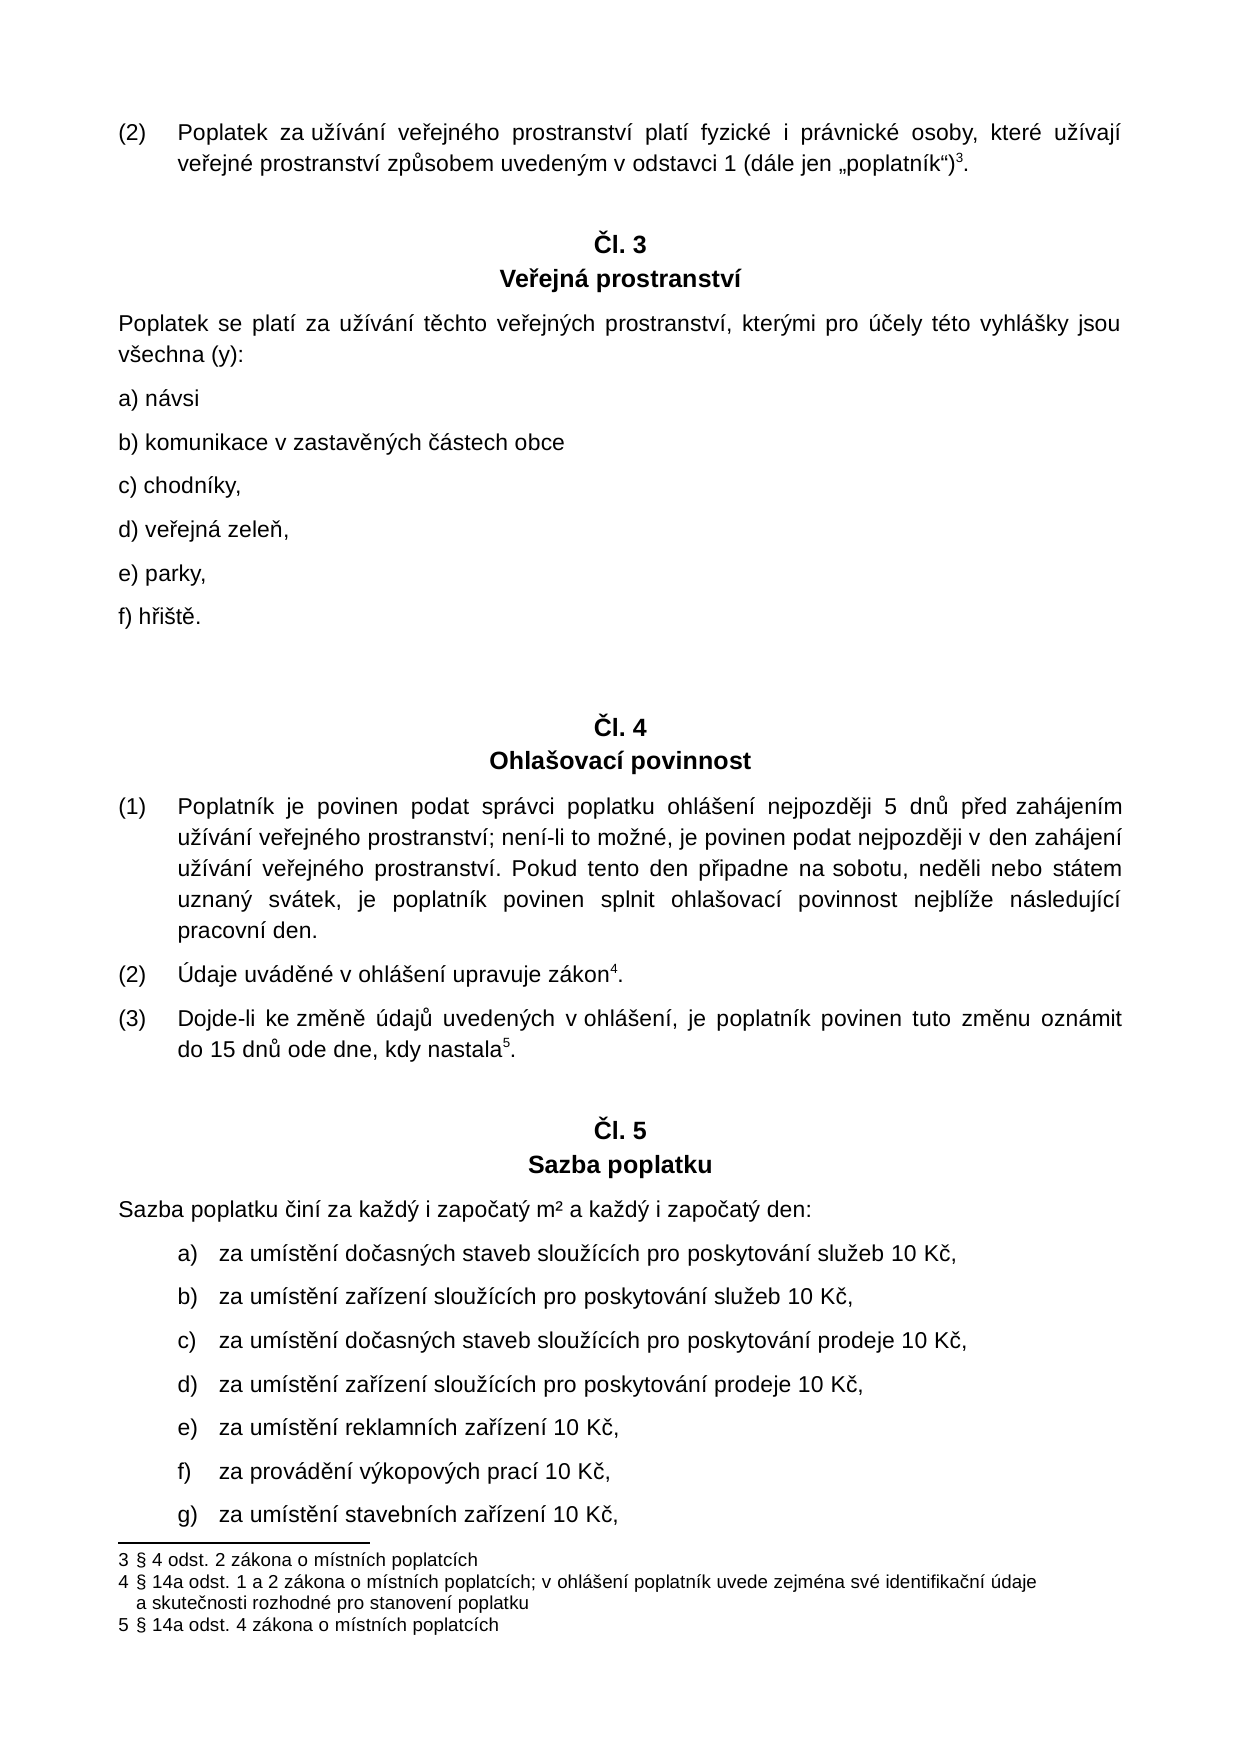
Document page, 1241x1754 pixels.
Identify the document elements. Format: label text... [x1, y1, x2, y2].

list za umístění dočasných staveb sloužících pro poskytování služeb 10 Kč, [177, 1239, 1122, 1266]
list Dojde-li ke změně údajů uvedených v ohlášení, je poplatník povinen tuto změnu oznámit do 15 dnů ode dne, kdy nastala. [118, 1004, 1122, 1062]
list za umístění dočasných staveb sloužících pro poskytování prodeje 10 Kč, [177, 1326, 1122, 1353]
list za umístění zařízení sloužících pro poskytování služeb 10 Kč, [177, 1283, 1122, 1310]
list za umístění stavebních zařízení 10 Kč, [177, 1501, 1122, 1528]
list Poplatek za užívání veřejného prostranství platí fyzické i právnické osoby, které užívají veřejné prostranství způsobem uvedeným v odstavci 1 (dále jen „poplatník“). [118, 118, 1122, 176]
list § 14a odst. 4 zákona o místních poplatcích [118, 1614, 1122, 1635]
text e) parky, [118, 559, 1122, 586]
subtitle Čl. 4 Ohlašovací povinnost [118, 713, 1122, 775]
list § 14a odst. 1 a 2 zákona o místních poplatcích; v ohlášení poplatník uvede zejména své identifikační údaje a skutečnosti rozhodné pro stanovení poplatku [118, 1571, 1122, 1614]
text a) návsi [118, 384, 1122, 411]
text Sazba poplatku činí za každý i započatý m² a každý i započatý den: [118, 1195, 1122, 1222]
list Údaje uváděné v ohlášení upravuje zákon. [118, 960, 1122, 987]
list za umístění reklamních zařízení 10 Kč, [177, 1413, 1122, 1441]
list Poplatník je povinen podat správci poplatku ohlášení nejpozději 5 dnů před zahájením užívání veřejného prostranství; není-li to možné, je povinen podat nejpozději v den zahájení užívání veřejného prostranství. Pokud tento den připadne na sobotu, neděli nebo státem uznaný svátek, je poplatník povinen splnit ohlašovací povinnost nejblíže následující pracovní den. [118, 792, 1122, 944]
text d) veřejná zeleň, [118, 515, 1122, 542]
subtitle Čl. 5 Sazba poplatku [118, 1116, 1122, 1178]
text b) komunikace v zastavěných částech obce [118, 428, 1122, 455]
list za provádění výkopových prací 10 Kč, [177, 1457, 1122, 1484]
list § 4 odst. 2 zákona o místních poplatcích [118, 1549, 1122, 1571]
subtitle Čl. 3 Veřejná prostranství [118, 230, 1122, 293]
list za umístění zařízení sloužících pro poskytování prodeje 10 Kč, [177, 1370, 1122, 1397]
text f) hřiště. [118, 603, 1122, 630]
text Poplatek se platí za užívání těchto veřejných prostranství, kterými pro účely této vyhlášky jsou všechna (y): [118, 309, 1122, 368]
text c) chodníky, [118, 472, 1122, 499]
